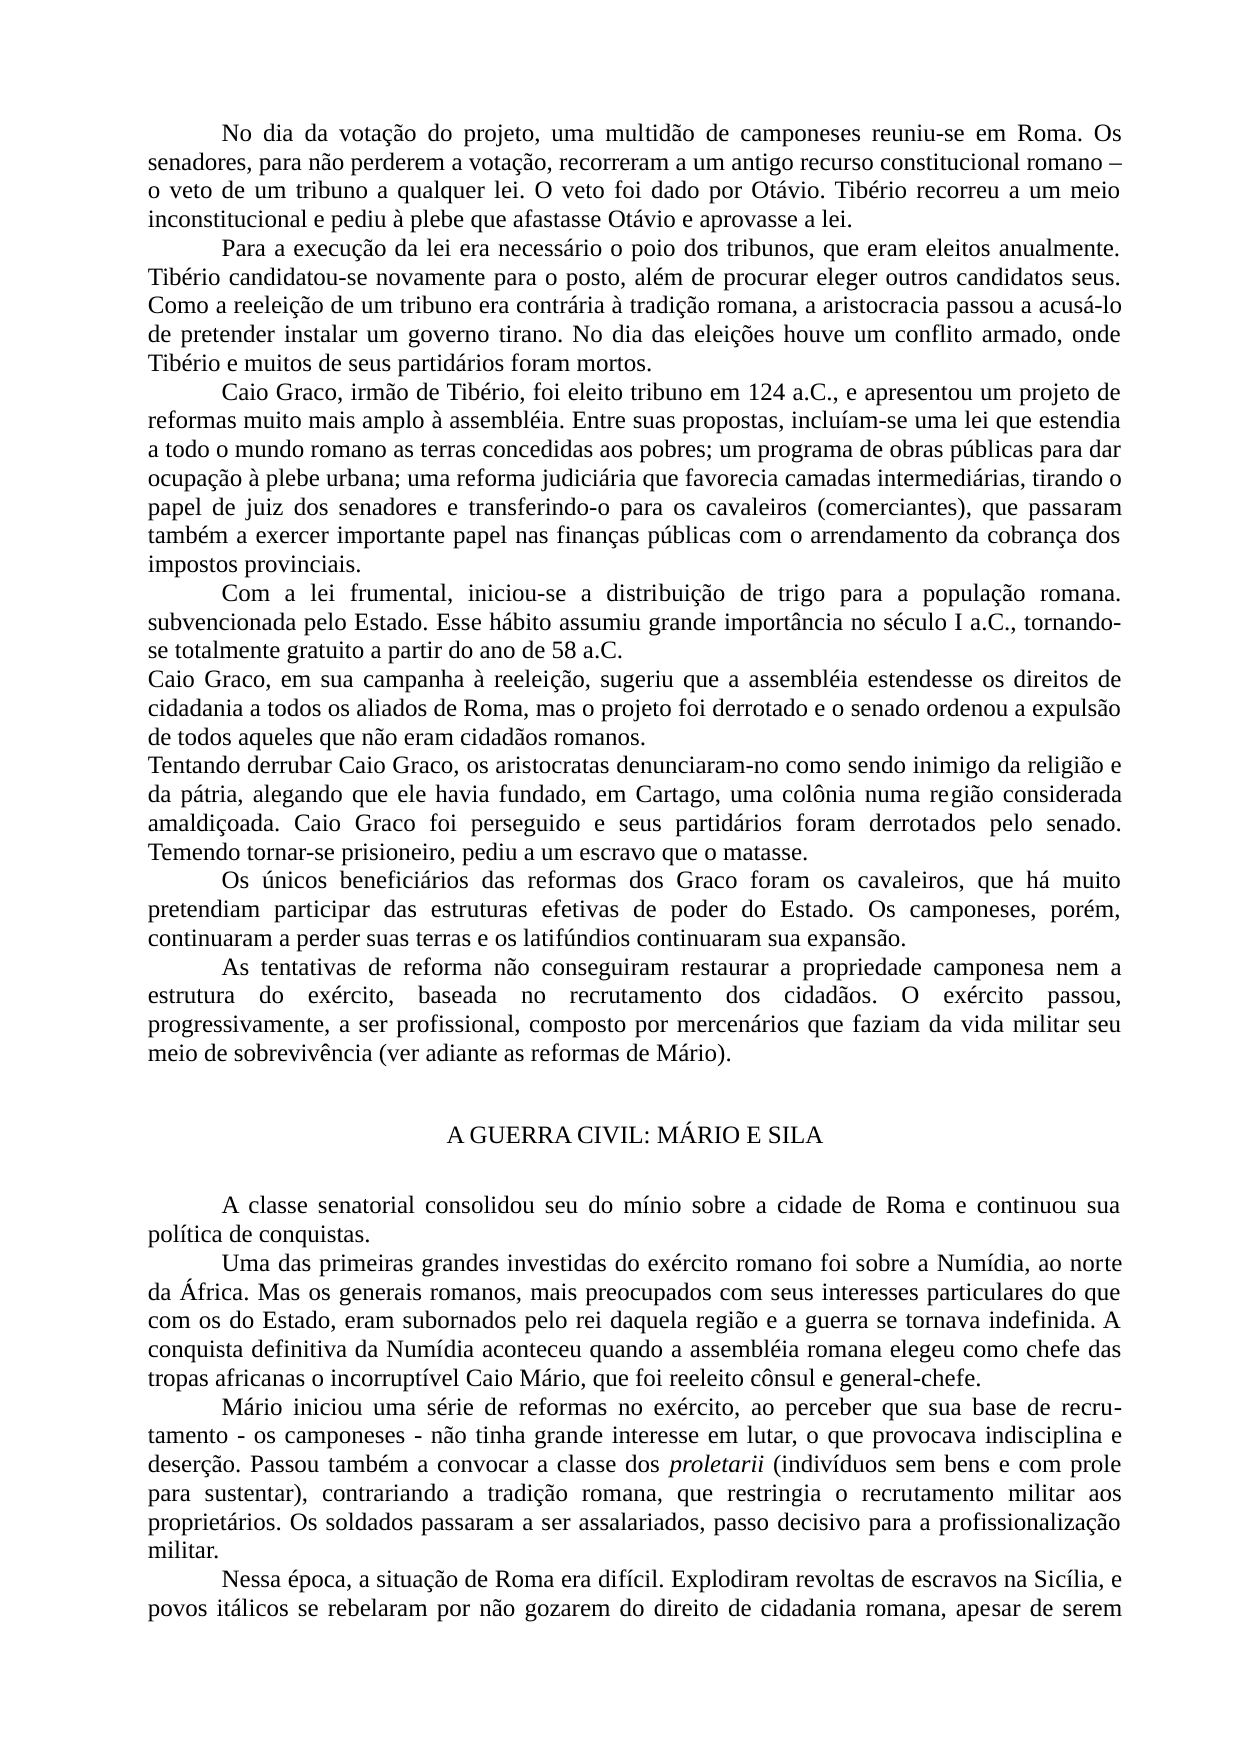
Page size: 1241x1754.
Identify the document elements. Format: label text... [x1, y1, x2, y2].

text Caio Graco, irmão de Tibério, foi eleito tribuno em 124 a.C., e apresentou um projeto de reformas muito mais amplo à assembléia. Entre suas propostas, incluíam-se uma lei que estendia a todo o mundo romano as terras concedidas aos pobres; um programa de obras públicas para dar ocupação à plebe urbana; uma reforma judiciária que favore­cia camadas intermediárias, tirando o pa­pel de juiz dos senadores e transferindo-o para os cavaleiros (comerciantes), que passa­ram também a exercer importante papel nas finanças públicas com o arrendamento da cobrança dos impostos provinciais. [148, 377, 1122, 578]
text Mário iniciou uma série de reformas no exército, ao perceber que sua base de recru­tamento - os camponeses - não tinha gran­de interesse em lutar, o que provocava indis­ciplina e deserção. Passou também a convocar a classe dos proletarii (indivíduos sem bens e com prole para sustentar), contrarian­do a tradição romana, que restringia o recru­tamento militar aos proprietários. Os soldados passaram a ser assalariados, passo decisivo para a profissionalização militar. [148, 1392, 1122, 1564]
text Nessa época, a situação de Roma era di­fícil. Explodiram revoltas de escravos na Si­cília, e povos itálicos se rebelaram por não gozarem do direito de cidadania romana, ape­sar de serem [148, 1564, 1122, 1622]
subtitle A GUERRA CIVIL: MÁRIO E SILA [148, 1121, 1122, 1149]
text Com a lei frumental, iniciou-se a distri­buição de trigo para a população romana. subvencionada pelo Estado. Esse hábito assumiu grande importância no século I a.C., tornando-se totalmente gratuito a partir do ano de 58 a.C. [148, 578, 1122, 664]
text Uma das primeiras grandes investidas do exército romano foi sobre a Numídia, ao nor­te da África. Mas os generais romanos, mais preocupados com seus interesses particulares do que com os do Estado, eram subornados pelo rei daquela região e a guerra se tornava indefinida. A conquista definitiva da Numí­dia aconteceu quando a assembléia romana elegeu como chefe das tropas africanas o in­corruptível Caio Mário, que foi reeleito côn­sul e general-chefe. [148, 1248, 1122, 1392]
text Caio Graco, em sua campanha à reelei­ção, sugeriu que a assembléia estendesse os direitos de cidadania a todos os aliados de Roma, mas o projeto foi derrotado e o senado ordenou a expulsão de todos aqueles que não eram cidadãos romanos. [148, 664, 1122, 751]
text Tentando derrubar Caio Graco, os aris­tocratas denunciaram-no como sendo inimigo da religião e da pátria, alegando que ele havia fundado, em Cartago, uma colônia numa re­gião considerada amaldiçoada. Caio Graco foi perseguido e seus partidários foram derrota­dos pelo senado. Temendo tornar-se prisioneiro, pediu a um escravo que o matasse. [148, 751, 1122, 866]
text No dia da votação do projeto, uma mul­tidão de camponeses reuniu-se em Roma. Os senadores, para não perderem a votação, re­correram a um antigo recurso constitucional romano – o veto de um tribuno a qualquer lei. O veto foi dado por Otávio. Tibério recorreu a um meio inconstitucional e pediu à plebe que afastasse Otávio e aprovasse a lei. [148, 118, 1122, 233]
text Para a execução da lei era necessário o poio dos tribunos, que eram eleitos anualmente. Tibério candidatou-se novamente para o posto, além de procurar eleger outros candidatos seus. Como a reeleição de um tribuno era contrária à tradição romana, a aristocra­cia passou a acusá-lo de pretender instalar um governo tirano. No dia das eleições houve um conflito armado, onde Tibério e muitos de seus partidários foram mortos. [148, 233, 1122, 377]
text A classe senatorial consolidou seu do mínio sobre a cidade de Roma e continuou sua política de conquistas. [148, 1191, 1122, 1248]
text Os únicos beneficiários das reformas dos Graco foram os cavaleiros, que há muito pretendiam participar das estruturas efetivas de poder do Estado. Os camponeses, porém, continuaram a perder suas terras e os lati­fúndios continuaram sua expansão. [148, 866, 1122, 952]
text As tentativas de reforma não consegui­ram restaurar a propriedade camponesa nem a estrutura do exército, baseada no recruta­mento dos cidadãos. O exército passou, progressivamente, a ser profissional, composto por mercenários que faziam da vida militar seu meio de sobrevivência (ver adiante as re­formas de Mário). [148, 952, 1122, 1067]
